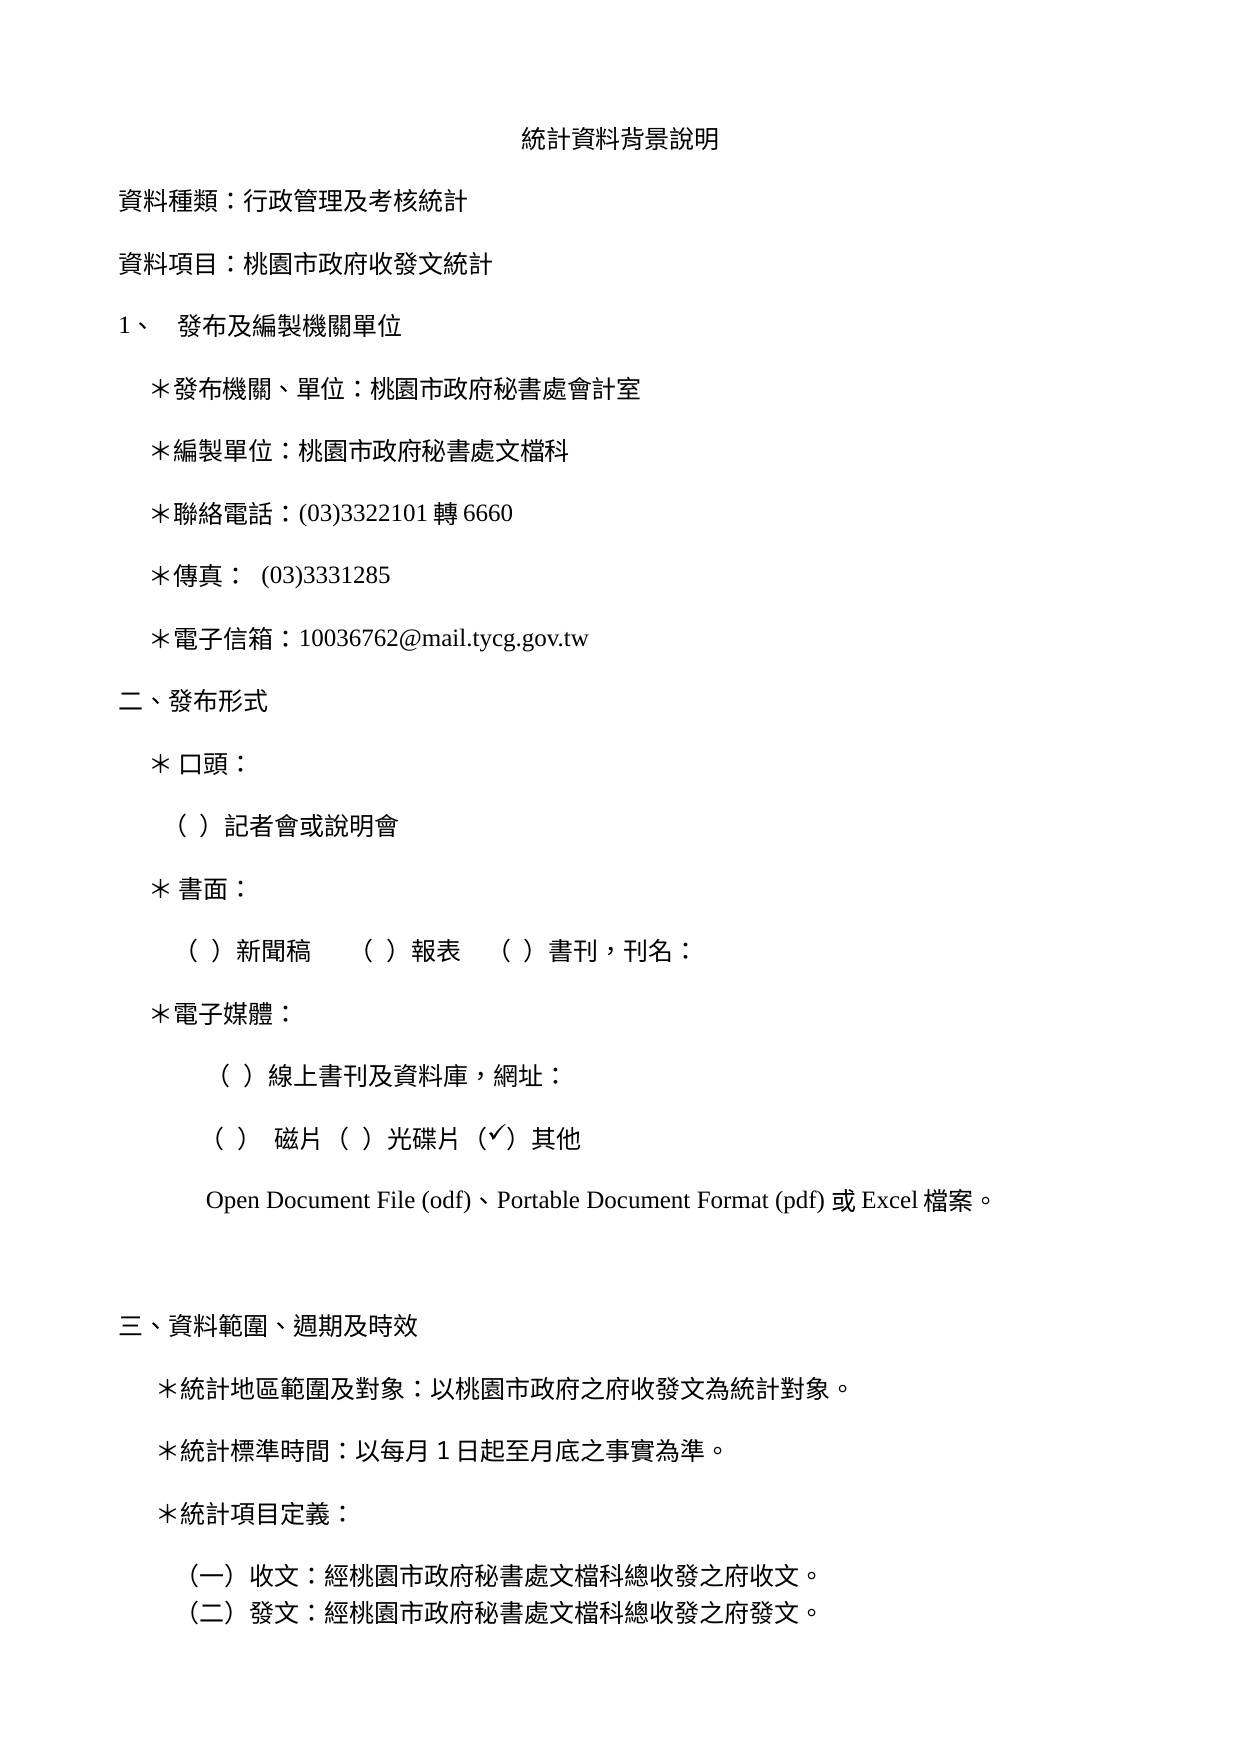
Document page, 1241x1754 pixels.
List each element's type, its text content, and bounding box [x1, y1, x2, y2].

text ＊發布機關、單位：桃園市政府秘書處會計室 [149, 346, 1122, 408]
text 二、發布形式 [118, 658, 1122, 721]
text （ ）線上書刊及資料庫，網址： [168, 1033, 1156, 1096]
text （ ）記者會或說明會 [118, 783, 1122, 846]
text 資料種類：行政管理及考核統計 [118, 158, 1122, 221]
list 書面： [149, 846, 1122, 908]
text （二）發文：經桃園市政府秘書處文檔科總收發之府發文。 [174, 1596, 1122, 1629]
text （ ） 磁片（ ）光碟片（）其他 [168, 1096, 1156, 1158]
text ＊統計項目定義： [156, 1471, 1122, 1533]
text ＊聯絡電話：(03)3322101轉6660 [149, 471, 1122, 533]
list 發布及編製機關單位 [118, 283, 1122, 346]
text ＊統計標準時間：以每月1日起至月底之事實為準。 [156, 1408, 1122, 1471]
text （ ）新聞稿 （ ）報表 （ ）書刊，刊名： [149, 908, 1122, 971]
text 三、資料範圍、週期及時效 [118, 1283, 1122, 1346]
text ＊編製單位：桃園市政府秘書處文檔科 [149, 408, 1122, 471]
text ＊統計地區範圍及對象：以桃園市政府之府收發文為統計對象。 [156, 1346, 1122, 1408]
text ＊傳真： (03)3331285 [149, 533, 1122, 596]
text 資料項目：桃園市政府收發文統計 [118, 221, 1122, 283]
list 口頭： [149, 721, 1122, 783]
text Open Document File (odf)、Portable Document Format (pdf) 或Excel檔案。 [168, 1158, 1156, 1221]
text 統計資料背景說明 [118, 96, 1122, 158]
text （一）收文：經桃園市政府秘書處文檔科總收發之府收文。 [174, 1533, 1122, 1596]
text ＊電子信箱：10036762@mail.tycg.gov.tw [149, 596, 1122, 658]
text ＊電子媒體： [149, 971, 1122, 1033]
